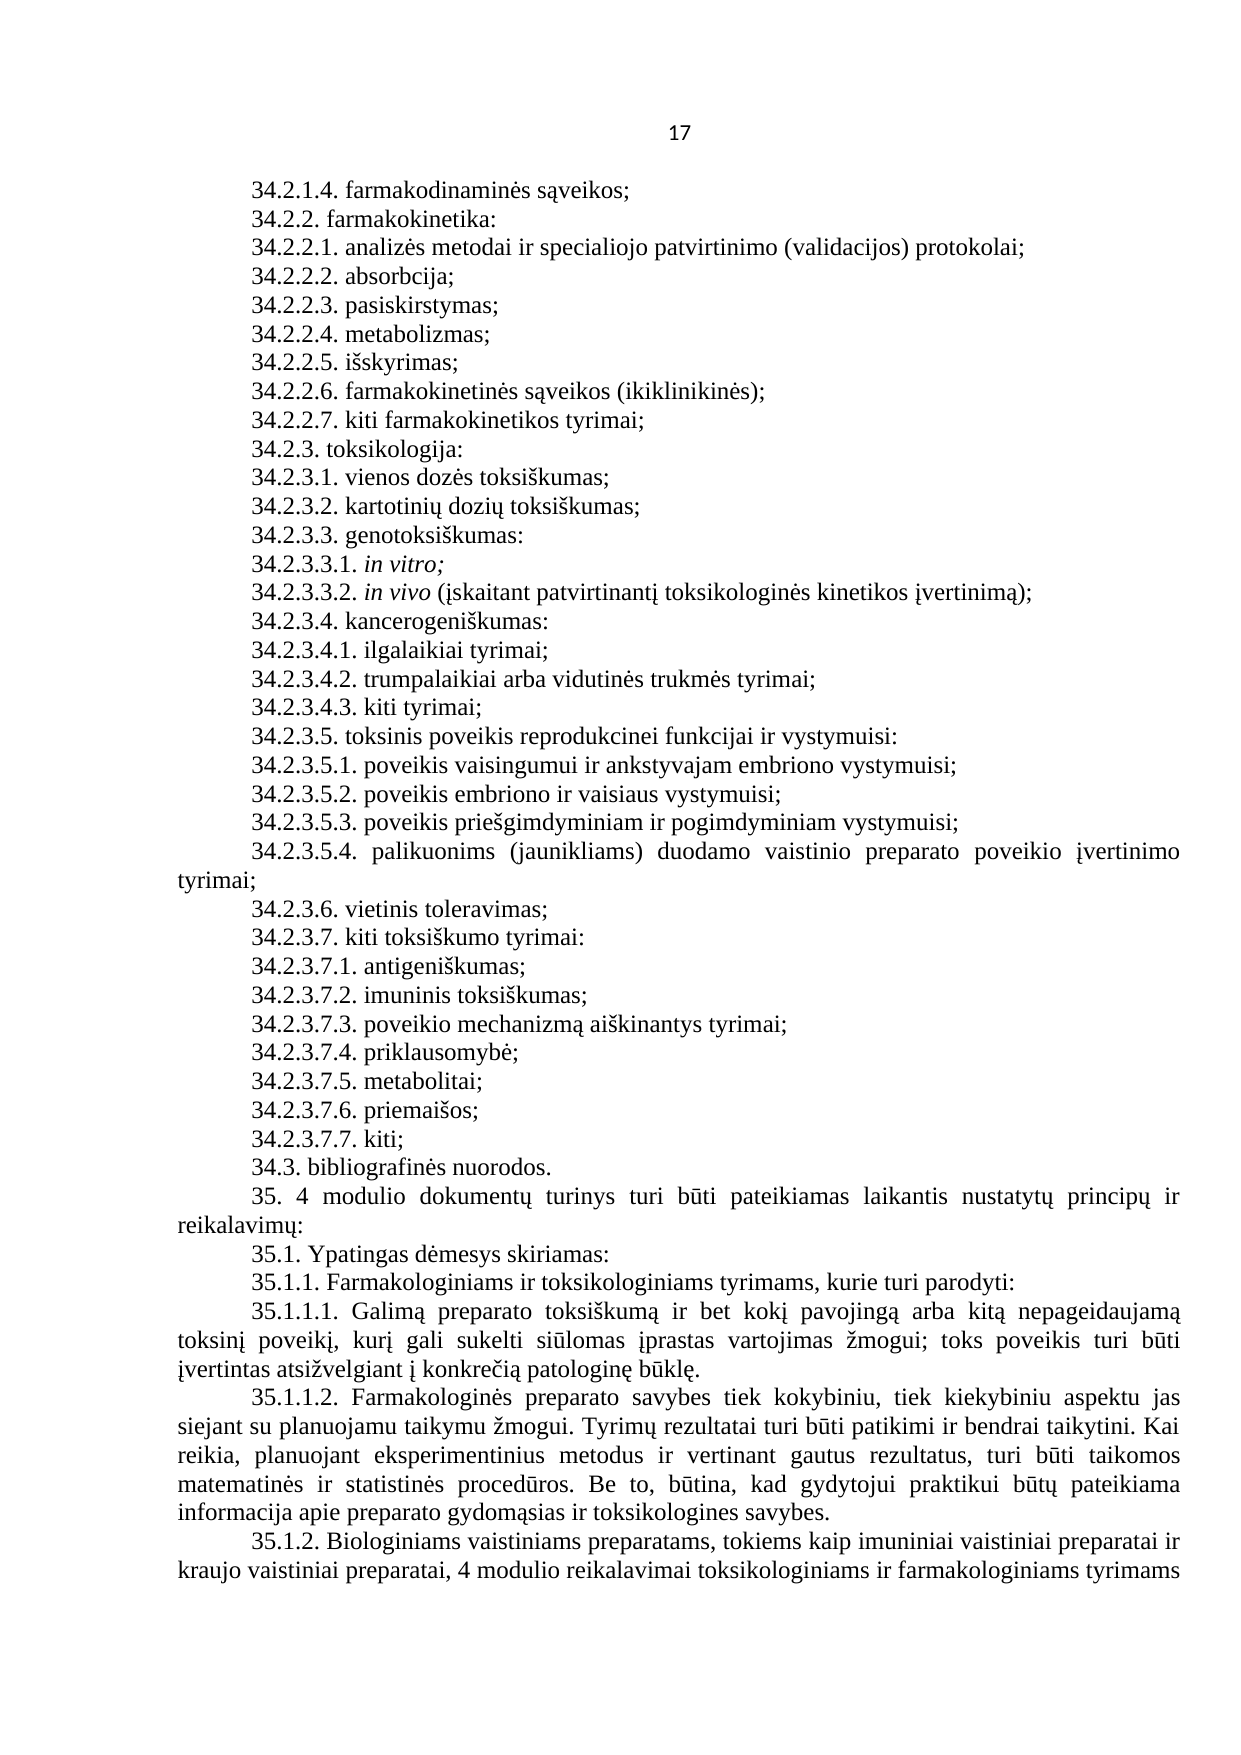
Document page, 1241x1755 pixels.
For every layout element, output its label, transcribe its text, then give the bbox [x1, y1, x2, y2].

text 34.2.3.7.7. kiti; [177, 1124, 1181, 1152]
text 34.2.2.7. kiti farmakokinetikos tyrimai; [177, 405, 1181, 434]
text 34.2.3.7. kiti toksiškumo tyrimai: [177, 922, 1181, 951]
text 34.2.1.4. farmakodinaminės sąveikos; [177, 175, 1181, 204]
text 34.2.3.5.1. poveikis vaisingumui ir ankstyvajam embriono vystymuisi; [177, 750, 1181, 779]
text 34.2.2. farmakokinetika: [177, 204, 1181, 232]
text 34.2.3.5.2. poveikis embriono ir vaisiaus vystymuisi; [177, 779, 1181, 807]
text 34.2.3.4.3. kiti tyrimai; [177, 692, 1181, 721]
text 34.2.2.2. absorbcija; [177, 261, 1181, 290]
text 34.2.3.4.2. trumpalaikiai arba vidutinės trukmės tyrimai; [177, 664, 1181, 692]
text 34.2.3.3.1. in vitro; [177, 549, 1181, 577]
text 35. 4 modulio dokumentų turinys turi būti pateikiamas laikantis nustatytų principų ir reikalavimų: [177, 1181, 1181, 1239]
text 34.2.3.4.1. ilgalaikiai tyrimai; [177, 635, 1181, 664]
text 34.2.3.7.6. priemaišos; [177, 1095, 1181, 1124]
text 34.2.3.4. kancerogeniškumas: [177, 606, 1181, 635]
text 35.1.1.1. Galimą preparato toksiškumą ir bet kokį pavojingą arba kitą nepageidaujamą toksinį poveikį, kurį gali sukelti siūlomas įprastas vartojimas žmogui; toks poveikis turi būti įvertintas atsižvelgiant į konkrečią patologinę būklę. [177, 1296, 1181, 1382]
text 34.2.2.3. pasiskirstymas; [177, 290, 1181, 319]
text 34.2.3.7.2. imuninis toksiškumas; [177, 980, 1181, 1009]
text 34.2.3.1. vienos dozės toksiškumas; [177, 462, 1181, 491]
text 34.2.3.7.5. metabolitai; [177, 1066, 1181, 1095]
text 34.2.3.5.3. poveikis priešgimdyminiam ir pogimdyminiam vystymuisi; [177, 807, 1181, 836]
text 34.2.3.5. toksinis poveikis reprodukcinei funkcijai ir vystymuisi: [177, 721, 1181, 750]
text 35.1.1.2. Farmakologinės preparato savybes tiek kokybiniu, tiek kiekybiniu aspektu jas siejant su planuojamu taikymu žmogui. Tyrimų rezultatai turi būti patikimi ir bendrai taikytini. Kai reikia, planuojant eksperimentinius metodus ir vertinant gautus rezultatus, turi būti taikomos matematinės ir statistinės procedūros. Be to, būtina, kad gydytojui praktikui būtų pateikiama informacija apie preparato gydomąsias ir toksikologines savybes. [177, 1382, 1181, 1526]
text 34.2.2.5. išskyrimas; [177, 347, 1181, 376]
text 34.2.3.5.4. palikuonims (jaunikliams) duodamo vaistinio preparato poveikio įvertinimo tyrimai; [177, 836, 1181, 894]
text 34.2.2.4. metabolizmas; [177, 319, 1181, 347]
text 34.2.3.3. genotoksiškumas: [177, 520, 1181, 549]
text 35.1.2. Biologiniams vaistiniams preparatams, tokiems kaip imuniniai vaistiniai preparatai ir kraujo vaistiniai preparatai, 4 modulio reikalavimai toksikologiniams ir farmakologiniams tyrimams [177, 1526, 1181, 1584]
text 34.2.3.6. vietinis toleravimas; [177, 894, 1181, 922]
text 34.2.3.7.1. antigeniškumas; [177, 951, 1181, 980]
text 34.2.2.1. analizės metodai ir specialiojo patvirtinimo (validacijos) protokolai; [177, 232, 1181, 261]
text 34.2.3.7.4. priklausomybė; [177, 1037, 1181, 1066]
text 34.2.3.7.3. poveikio mechanizmą aiškinantys tyrimai; [177, 1009, 1181, 1037]
text 34.2.3. toksikologija: [177, 434, 1181, 462]
text 35.1. Ypatingas dėmesys skiriamas: [177, 1239, 1181, 1267]
text 34.3. bibliografinės nuorodos. [177, 1152, 1181, 1181]
text 35.1.1. Farmakologiniams ir toksikologiniams tyrimams, kurie turi parodyti: [177, 1267, 1181, 1296]
text 34.2.2.6. farmakokinetinės sąveikos (ikiklinikinės); [177, 376, 1181, 405]
text 34.2.3.3.2. in vivo (įskaitant patvirtinantį toksikologinės kinetikos įvertinimą); [177, 577, 1181, 606]
text 34.2.3.2. kartotinių dozių toksiškumas; [177, 491, 1181, 520]
